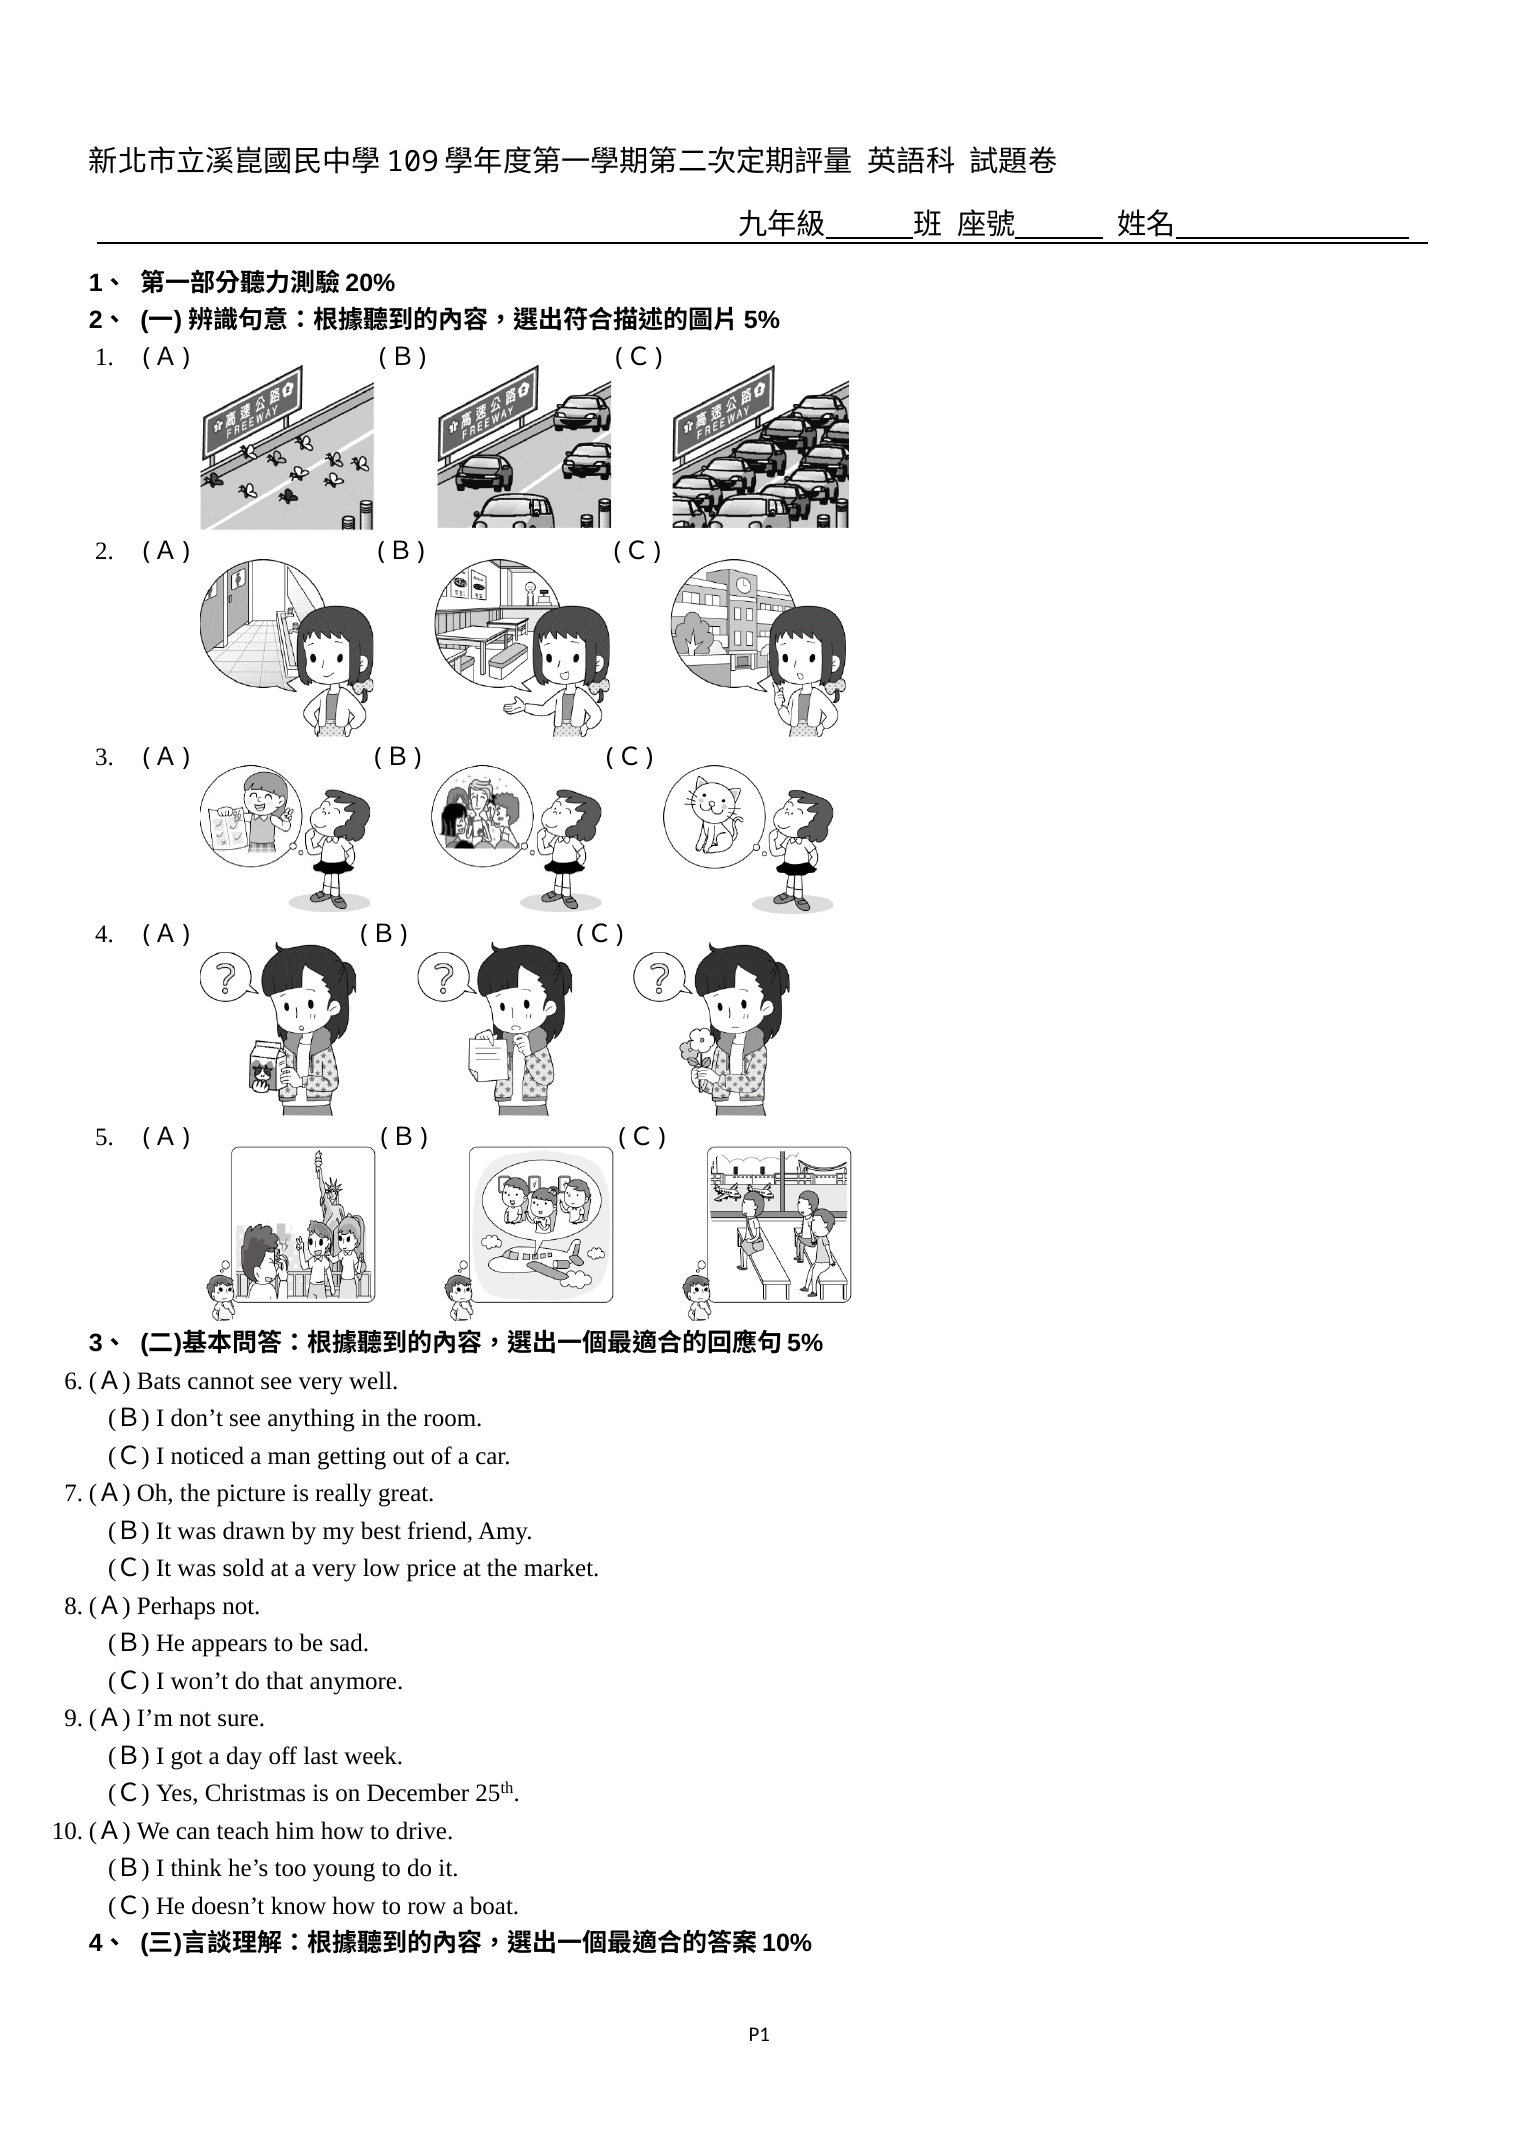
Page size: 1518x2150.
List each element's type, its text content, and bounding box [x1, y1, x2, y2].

list (Ａ) Bats cannot see very well. (Ｂ) I don’t see anything in the room. (Ｃ) I noticed a man getting out of a car. [83, 1359, 1429, 1472]
list (Ａ) I’m not sure. (Ｂ) I got a day off last week. (Ｃ) Yes, Christmas is on December 25th. [83, 1697, 1429, 1809]
list (Ａ) (Ｂ) (Ｃ) [114, 736, 1429, 914]
list (Ａ) Perhaps not. (Ｂ) He appears to be sad. (Ｃ) I won’t do that anymore. [83, 1584, 1429, 1697]
list (Ａ) (Ｂ) (Ｃ) [114, 336, 1429, 531]
text 新北市立溪崑國民中學109學年度第一學期第二次定期評量 英語科 試題卷 [89, 117, 1429, 180]
subtitle (三)言談理解：根據聽到的內容，選出一個最適合的答案10% [89, 1922, 1429, 1959]
list (Ａ) Oh, the picture is really great. (Ｂ) It was drawn by my best friend, Amy. (Ｃ) It was sold at a very low price at the market. [83, 1472, 1429, 1584]
list (Ａ) (Ｂ) (Ｃ) [114, 531, 1429, 736]
list (Ａ) (Ｂ) (Ｃ) [114, 914, 1429, 1116]
subtitle (一) 辨識句意：根據聽到的內容，選出符合描述的圖片5% [89, 299, 1429, 336]
text 九年級 班 座號 姓名 [738, 180, 1429, 242]
subtitle 第一部分聽力測驗20% [89, 261, 1429, 299]
list (Ａ) We can teach him how to drive. (Ｂ) I think he’s too young to do it. (Ｃ) He doesn’t know how to row a boat. [83, 1809, 1429, 1922]
subtitle (二)基本問答：根據聽到的內容，選出一個最適合的回應句5% [89, 1322, 1429, 1359]
list (Ａ) (Ｂ) (Ｃ) [114, 1116, 1429, 1322]
